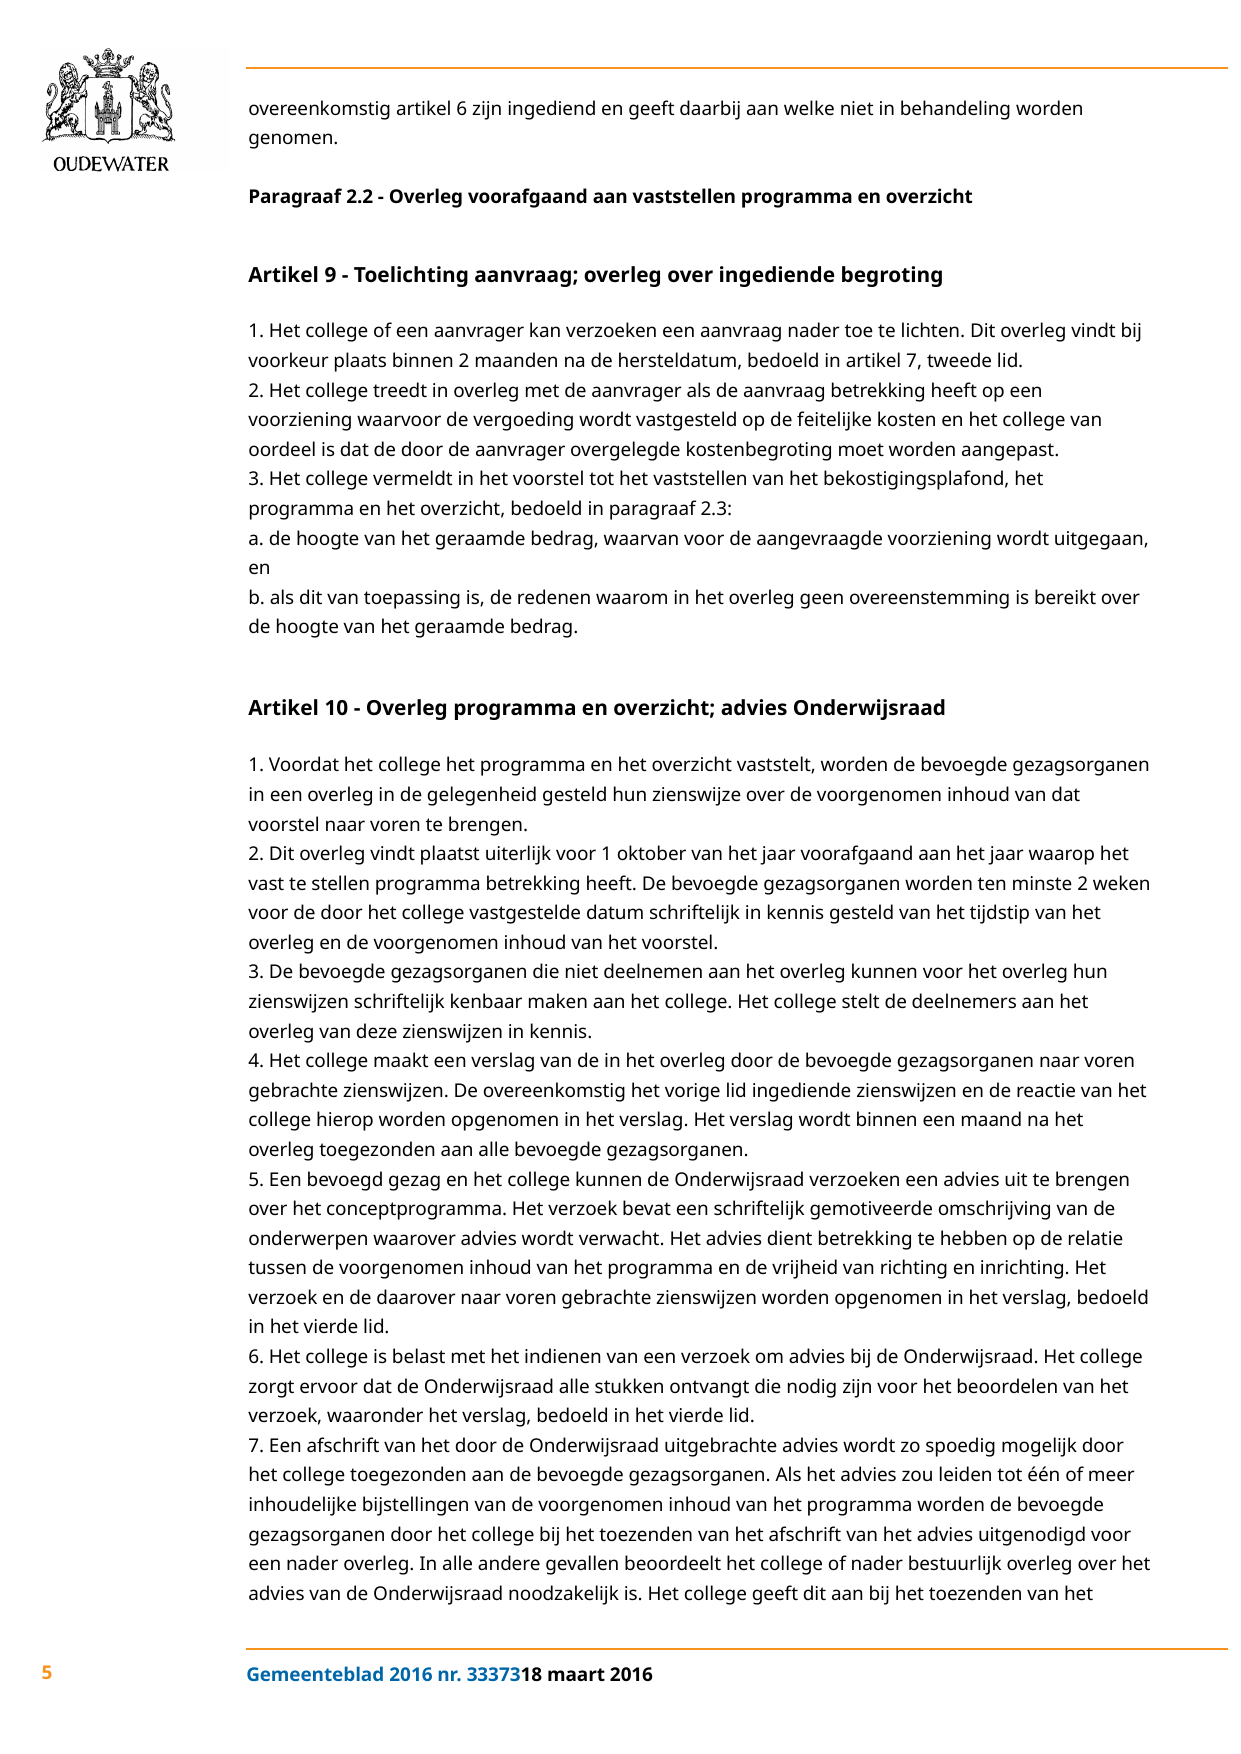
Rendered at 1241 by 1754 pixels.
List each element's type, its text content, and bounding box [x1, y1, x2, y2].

text 6. Het college is belast met het indienen van een verzoek om advies bij de Onderwijsraad. Het college zorgt ervoor dat de Onderwijsraad alle stukken ontvangt die nodig zijn voor het beoordelen van het verzoek, waaronder het verslag, bedoeld in het vierde lid. [248, 1343, 1152, 1428]
text 3. Het college vermeldt in het voorstel tot het vaststellen van het bekostigingsplafond, het programma en het overzicht, bedoeld in paragraaf 2.3: [248, 466, 1152, 521]
text Artikel 9 - Toelichting aanvraag; overleg over ingediende begroting [248, 260, 1152, 288]
text 2. Dit overleg vindt plaatst uiterlijk voor 1 oktober van het jaar voorafgaand aan het jaar waarop het vast te stellen programma betrekking heeft. De bevoegde gezagsorganen worden ten minste 2 weken voor de door het college vastgestelde datum schriftelijk in kennis gesteld van het tijdstip van het overleg en de voorgenomen inhoud van het voorstel. [248, 840, 1152, 955]
text 4. Het college maakt een verslag van de in het overleg door de bevoegde gezagsorganen naar voren gebrachte zienswijzen. De overeenkomstig het vorige lid ingediende zienswijzen en de reactie van het college hierop worden opgenomen in het verslag. Het verslag wordt binnen een maand na het overleg toegezonden aan alle bevoegde gezagsorganen. [248, 1047, 1152, 1162]
text 7. Een afschrift van het door de Onderwijsraad uitgebrachte advies wordt zo spoedig mogelijk door het college toegezonden aan de bevoegde gezagsorganen. Als het advies zou leiden tot één of meer inhoudelijke bijstellingen van de voorgenomen inhoud van het programma worden de bevoegde gezagsorganen door het college bij het toezenden van het afschrift van het advies uitgenodigd voor een nader overleg. In alle andere gevallen beoordeelt het college of nader bestuurlijk overleg over het advies van de Onderwijsraad noodzakelijk is. Het college geeft dit aan bij het toezenden van het [248, 1432, 1152, 1606]
text Paragraaf 2.2 - Overleg voorafgaand aan vaststellen programma en overzicht [248, 183, 1152, 209]
text 1. Voordat het college het programma en het overzicht vaststelt, worden de bevoegde gezagsorganen in een overleg in de gelegenheid gesteld hun zienswijze over de voorgenomen inhoud van dat voorstel naar voren te brengen. [248, 752, 1152, 836]
text 1. Het college of een aanvrager kan verzoeken een aanvraag nader toe te lichten. Dit overleg vindt bij voorkeur plaats binnen 2 maanden na de hersteldatum, bedoeld in artikel 7, tweede lid. [248, 318, 1152, 373]
text 3. De bevoegde gezagsorganen die niet deelnemen aan het overleg kunnen voor het overleg hun zienswijzen schriftelijk kenbaar maken aan het college. Het college stelt de deelnemers aan het overleg van deze zienswijzen in kennis. [248, 959, 1152, 1043]
text Artikel 10 - Overleg programma en overzicht; advies Onderwijsraad [248, 693, 1152, 722]
picture [41, 47, 231, 172]
text b. als dit van toepassing is, de redenen waarom in het overleg geen overeenstemming is bereikt over de hoogte van het geraamde bedrag. [248, 584, 1152, 639]
text a. de hoogte van het geraamde bedrag, waarvan voor de aangevraagde voorziening wordt uitgegaan, en [248, 525, 1152, 580]
text 2. Het college treedt in overleg met de aanvrager als de aanvraag betrekking heeft op een voorziening waarvoor de vergoeding wordt vastgesteld op de feitelijke kosten en het college van oordeel is dat de door de aanvrager overgelegde kostenbegroting moet worden aangepast. [248, 377, 1152, 462]
text overeenkomstig artikel 6 zijn ingediend en geeft daarbij aan welke niet in behandeling worden genomen. [248, 95, 1152, 150]
text 5. Een bevoegd gezag en het college kunnen de Onderwijsraad verzoeken een advies uit te brengen over het conceptprogramma. Het verzoek bevat een schriftelijk gemotiveerde omschrijving van de onderwerpen waarover advies wordt verwacht. Het advies dient betrekking te hebben op de relatie tussen de voorgenomen inhoud van het programma en de vrijheid van richting en inrichting. Het verzoek en de daarover naar voren gebrachte zienswijzen worden opgenomen in het verslag, bedoeld in het vierde lid. [248, 1166, 1152, 1339]
